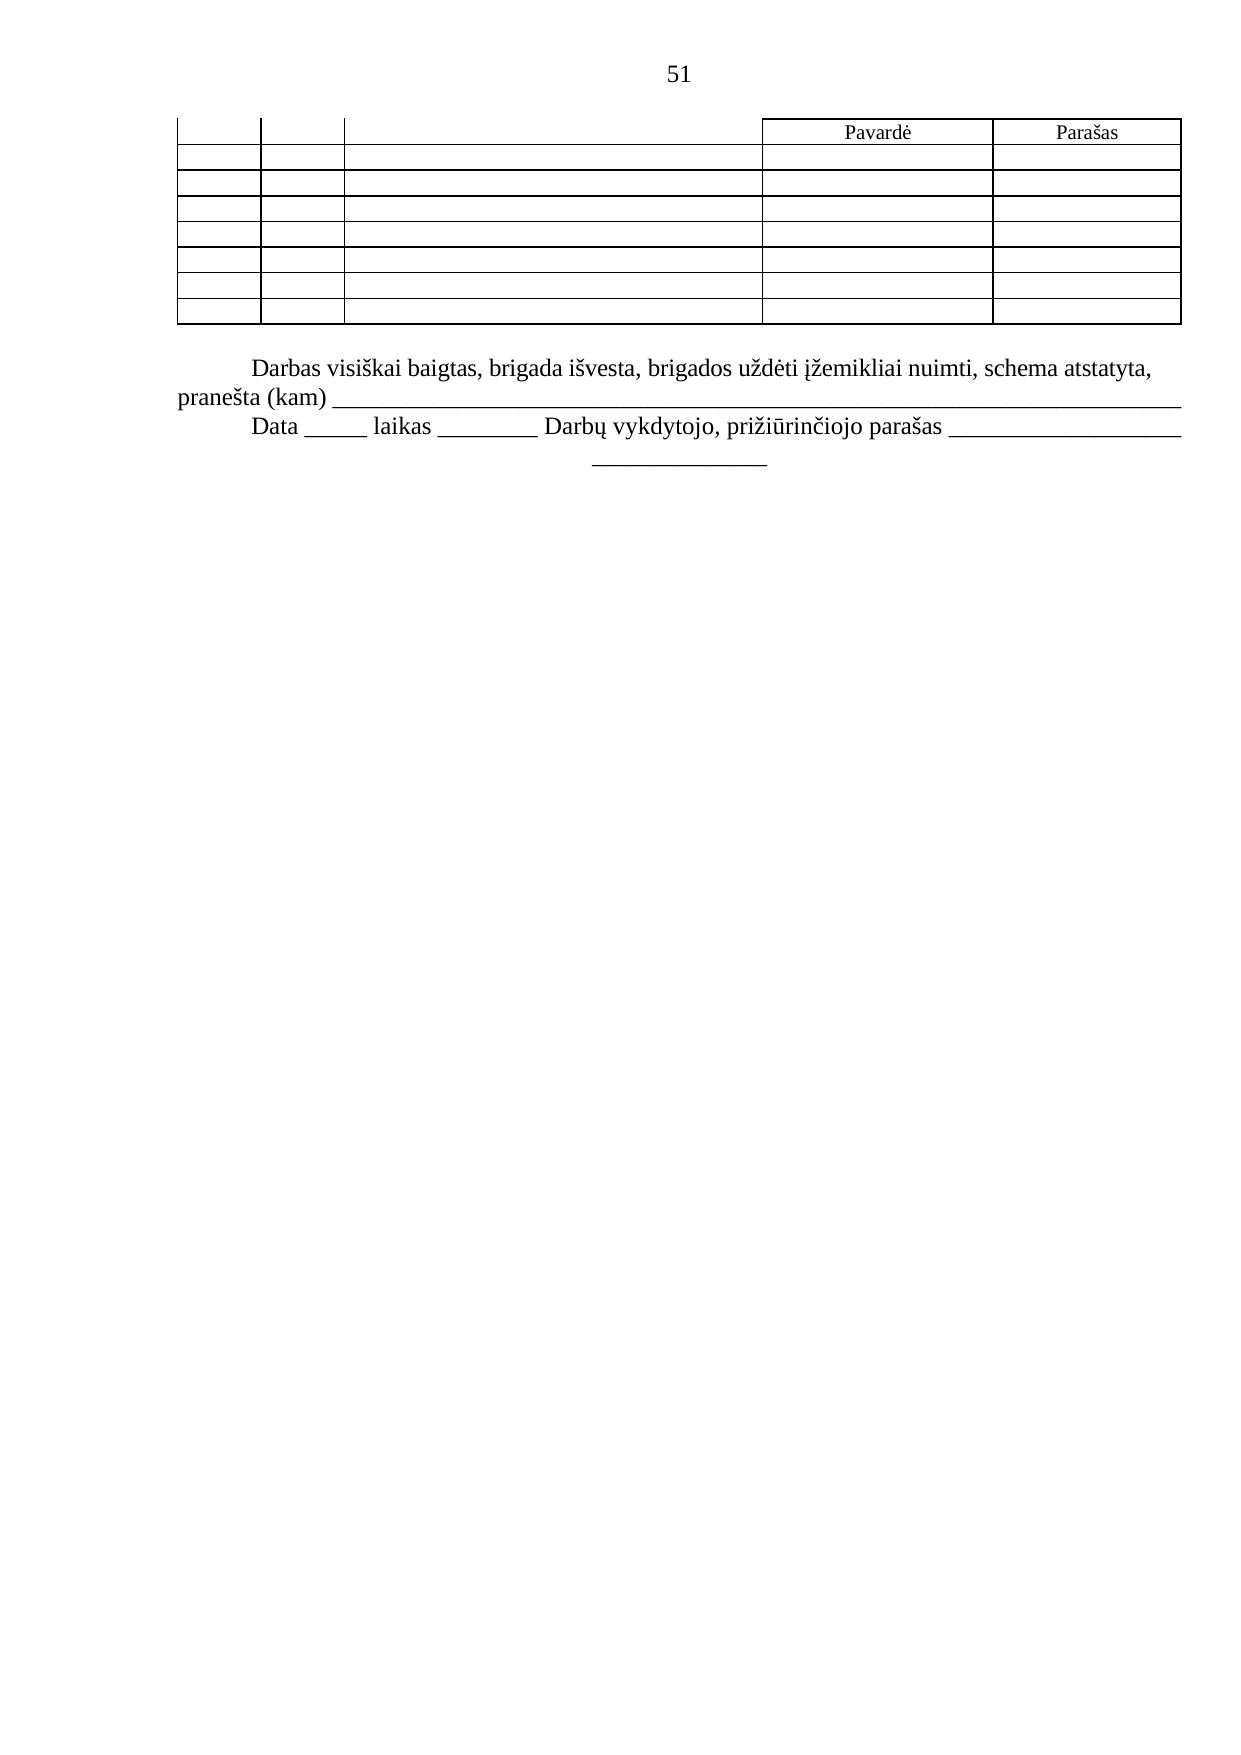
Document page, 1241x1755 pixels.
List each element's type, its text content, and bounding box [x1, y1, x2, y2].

table_cell [994, 145, 1180, 169]
table_cell [178, 197, 260, 221]
table_cell [345, 145, 762, 169]
table_cell [262, 145, 344, 169]
table_cell [262, 197, 344, 221]
table_cell [262, 299, 344, 323]
table_cell [345, 273, 762, 297]
table_cell [345, 248, 762, 272]
table_cell [178, 299, 260, 323]
table_cell [345, 197, 762, 221]
table_cell [994, 299, 1180, 323]
table_cell [763, 273, 992, 297]
table_cell [345, 222, 762, 246]
table_cell [994, 273, 1180, 297]
table_cell [178, 145, 260, 169]
table_cell [262, 118, 344, 144]
table_cell [262, 248, 344, 272]
table_cell [262, 171, 344, 195]
table_cell [178, 248, 260, 272]
table_cell [345, 171, 762, 195]
table_cell [994, 171, 1180, 195]
table_cell [763, 171, 992, 195]
table_cell [763, 248, 992, 272]
table_cell [262, 222, 344, 246]
table_cell [763, 197, 992, 221]
table_cell [178, 171, 260, 195]
text Data _____ laikas ________ Darbų vykdytojo, prižiūrinčiojo parašas [177, 411, 1181, 440]
table_cell Pavardė [763, 120, 992, 144]
table_cell [345, 118, 762, 144]
table_cell [763, 299, 992, 323]
table_cell Parašas [994, 120, 1180, 144]
table_cell [763, 222, 992, 246]
table_cell [178, 222, 260, 246]
table_cell [345, 299, 762, 323]
table_cell [262, 273, 344, 297]
table_cell [994, 197, 1180, 221]
text ______________ [177, 440, 1181, 468]
text Darbas visiškai baigtas, brigada išvesta, brigados uždėti įžemikliai nuimti, schema atstatyta, pranešta (kam) [177, 353, 1181, 411]
table_cell [178, 273, 260, 297]
table_cell [994, 248, 1180, 272]
table_cell [178, 118, 260, 144]
table_cell [994, 222, 1180, 246]
table_cell [763, 145, 992, 169]
